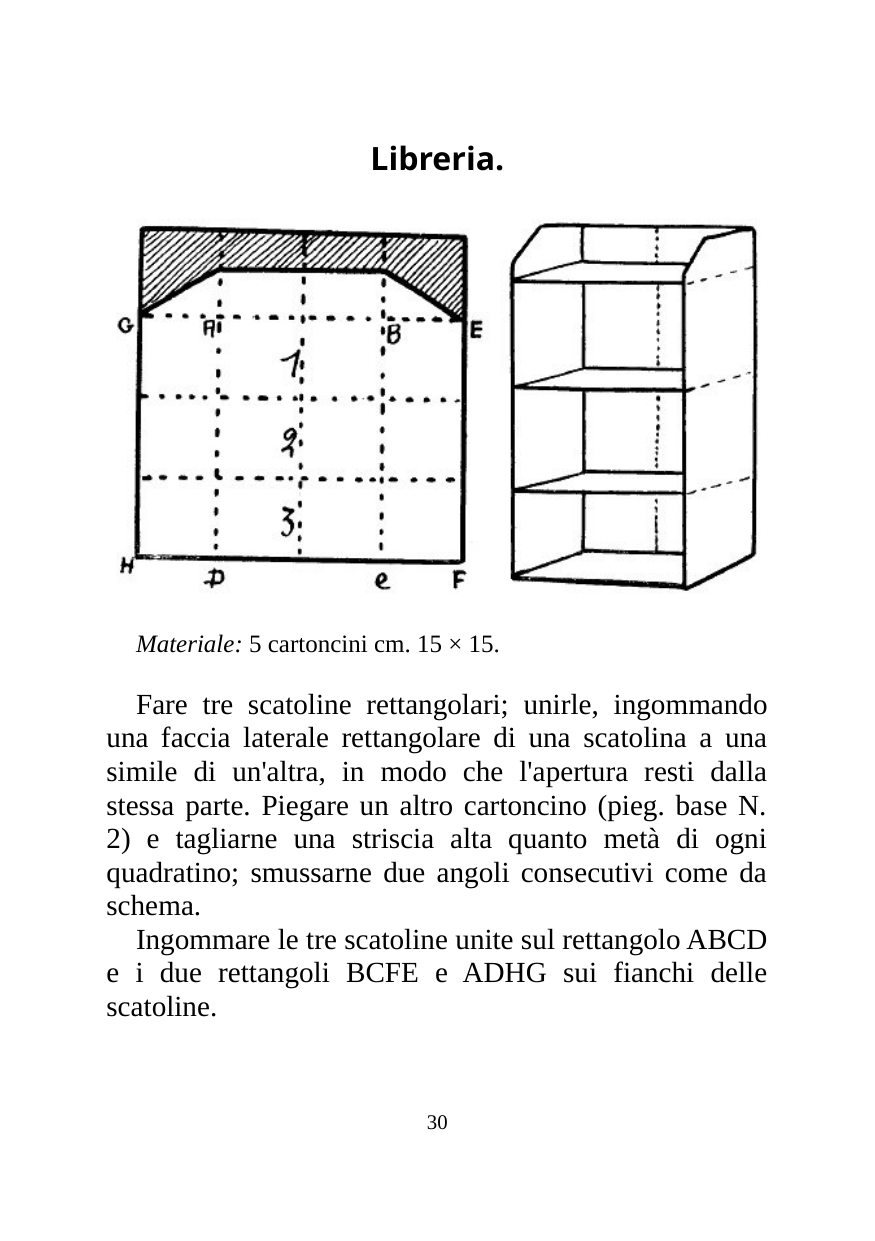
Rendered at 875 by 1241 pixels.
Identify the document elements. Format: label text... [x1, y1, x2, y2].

text Ingommare le tre scatoline unite sul rettangolo ABCD e i due rettangoli BCFE e ADHG sui fianchi delle scatoline. [106, 922, 768, 1022]
subtitle Libreria. [106, 136, 768, 179]
text Fare tre scatoline rettangolari; unirle, ingommando una faccia laterale rettangolare di una scatolina a una simile di un'altra, in modo che l'apertura resti dalla stessa parte. Piegare un altro cartoncino (pieg. base N. 2) e tagliarne una striscia alta quanto metà di ogni quadratino; smussarne due angoli consecutivi come da schema. [106, 687, 768, 922]
text Materiale: 5 cartoncini cm. 15 × 15. [106, 600, 768, 658]
picture [106, 208, 768, 600]
